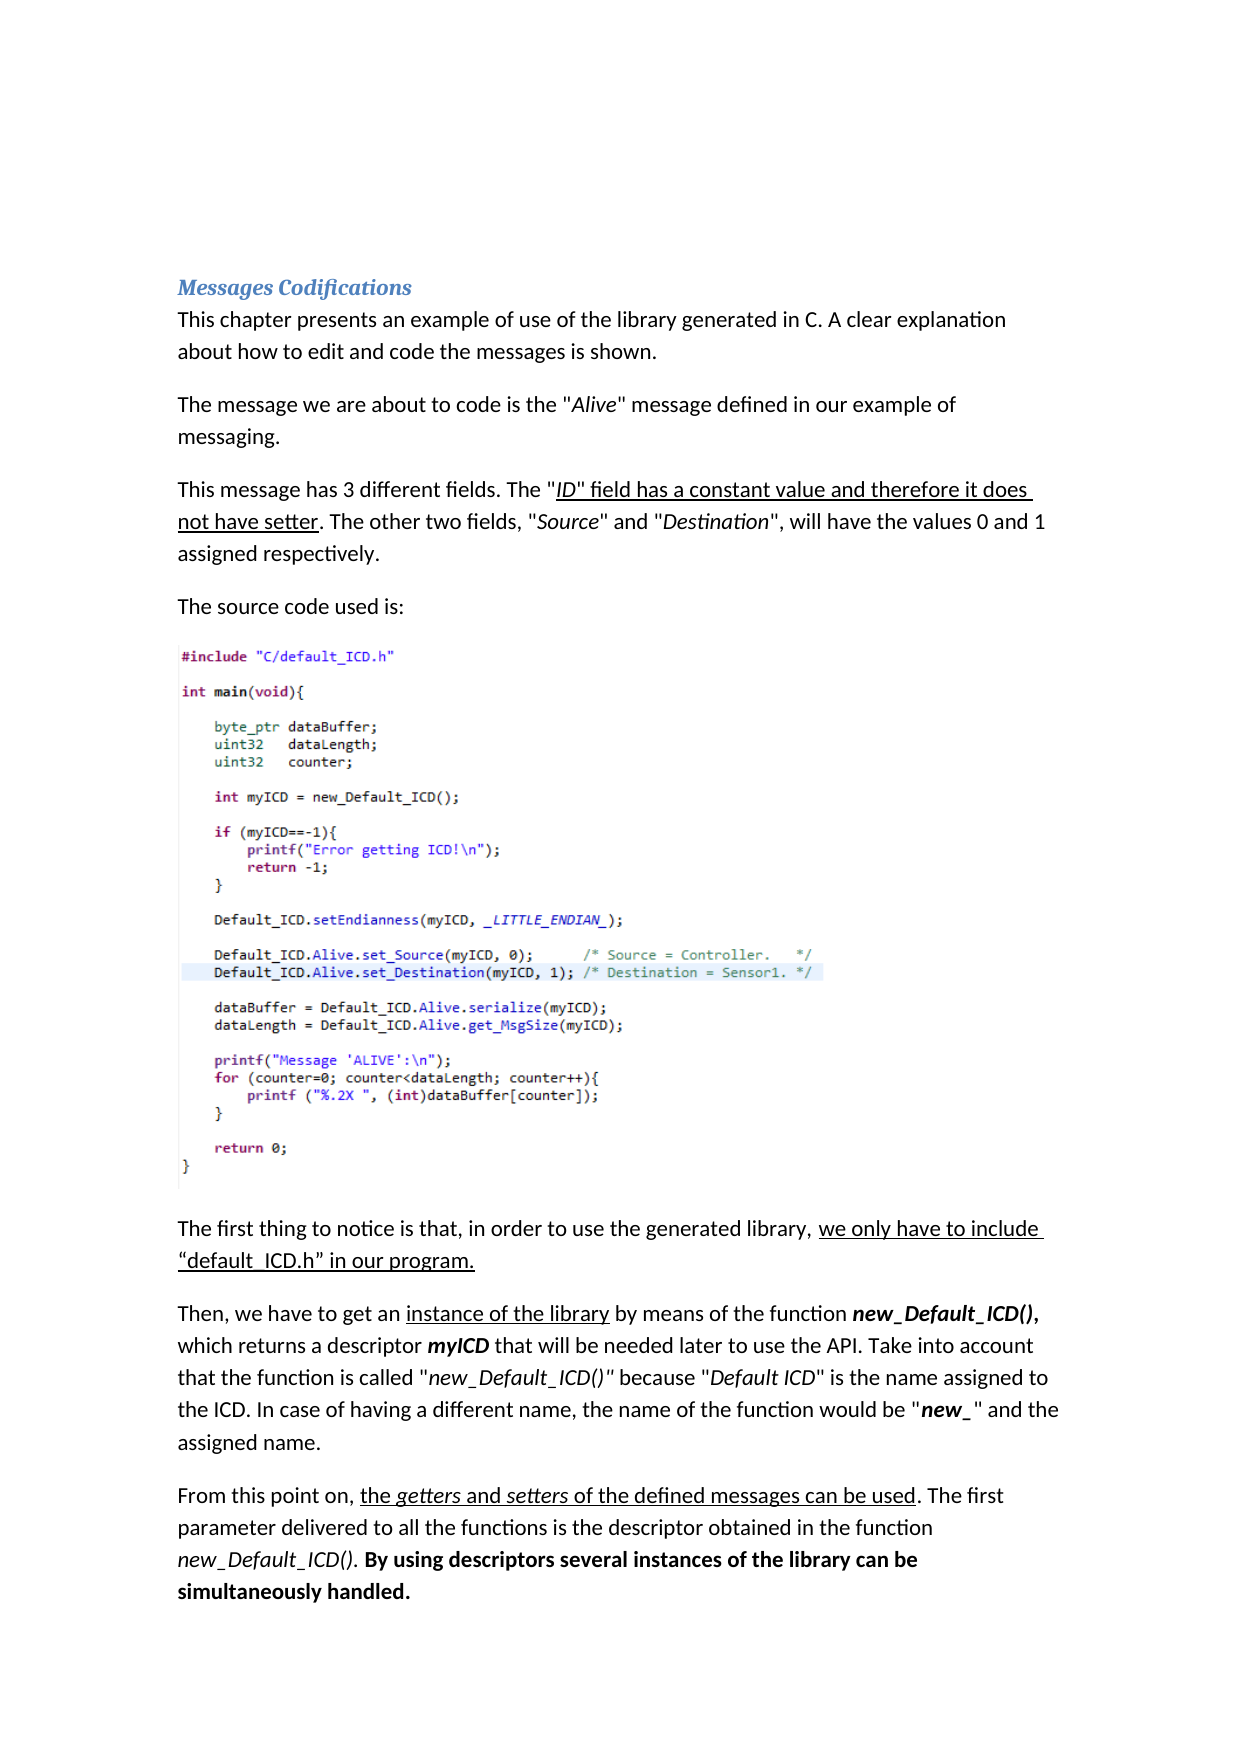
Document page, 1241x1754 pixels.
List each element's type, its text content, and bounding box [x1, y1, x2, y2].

text The first thing to notice is that, in order to use the generated library, we only have to include “default_ICD.h” in our program. [177, 1214, 1063, 1274]
text Then, we have to get an instance of the library by means of the function new_Default_ICD(), which returns a descriptor myICD that will be needed later to use the API. Take into account that the function is called "new_Default_ICD()" because "Default ICD" is the name assigned to the ICD. In case of having a different name, the name of the function would be "new_" and the assigned name. [177, 1299, 1063, 1456]
text This chapter presents an example of use of the library generated in C. A clear explanation about how to edit and code the messages is shown. [177, 305, 1063, 365]
text From this point on, the getters and setters of the defined messages can be used. The first parameter delivered to all the functions is the descriptor obtained in the function new_Default_ICD(). By using descriptors several instances of the library can be simultaneously handled. [177, 1481, 1063, 1605]
subtitle Messages Codifications [177, 274, 1063, 301]
text The source code used is: [177, 592, 1063, 621]
text The message we are about to code is the "Alive" message defined in our example of messaging. [177, 390, 1063, 450]
text This message has 3 different fields. The "ID" field has a constant value and therefore it does not have setter. The other two fields, "Source" and "Destination", will have the values 0 and 1 assigned respectively. [177, 475, 1063, 567]
